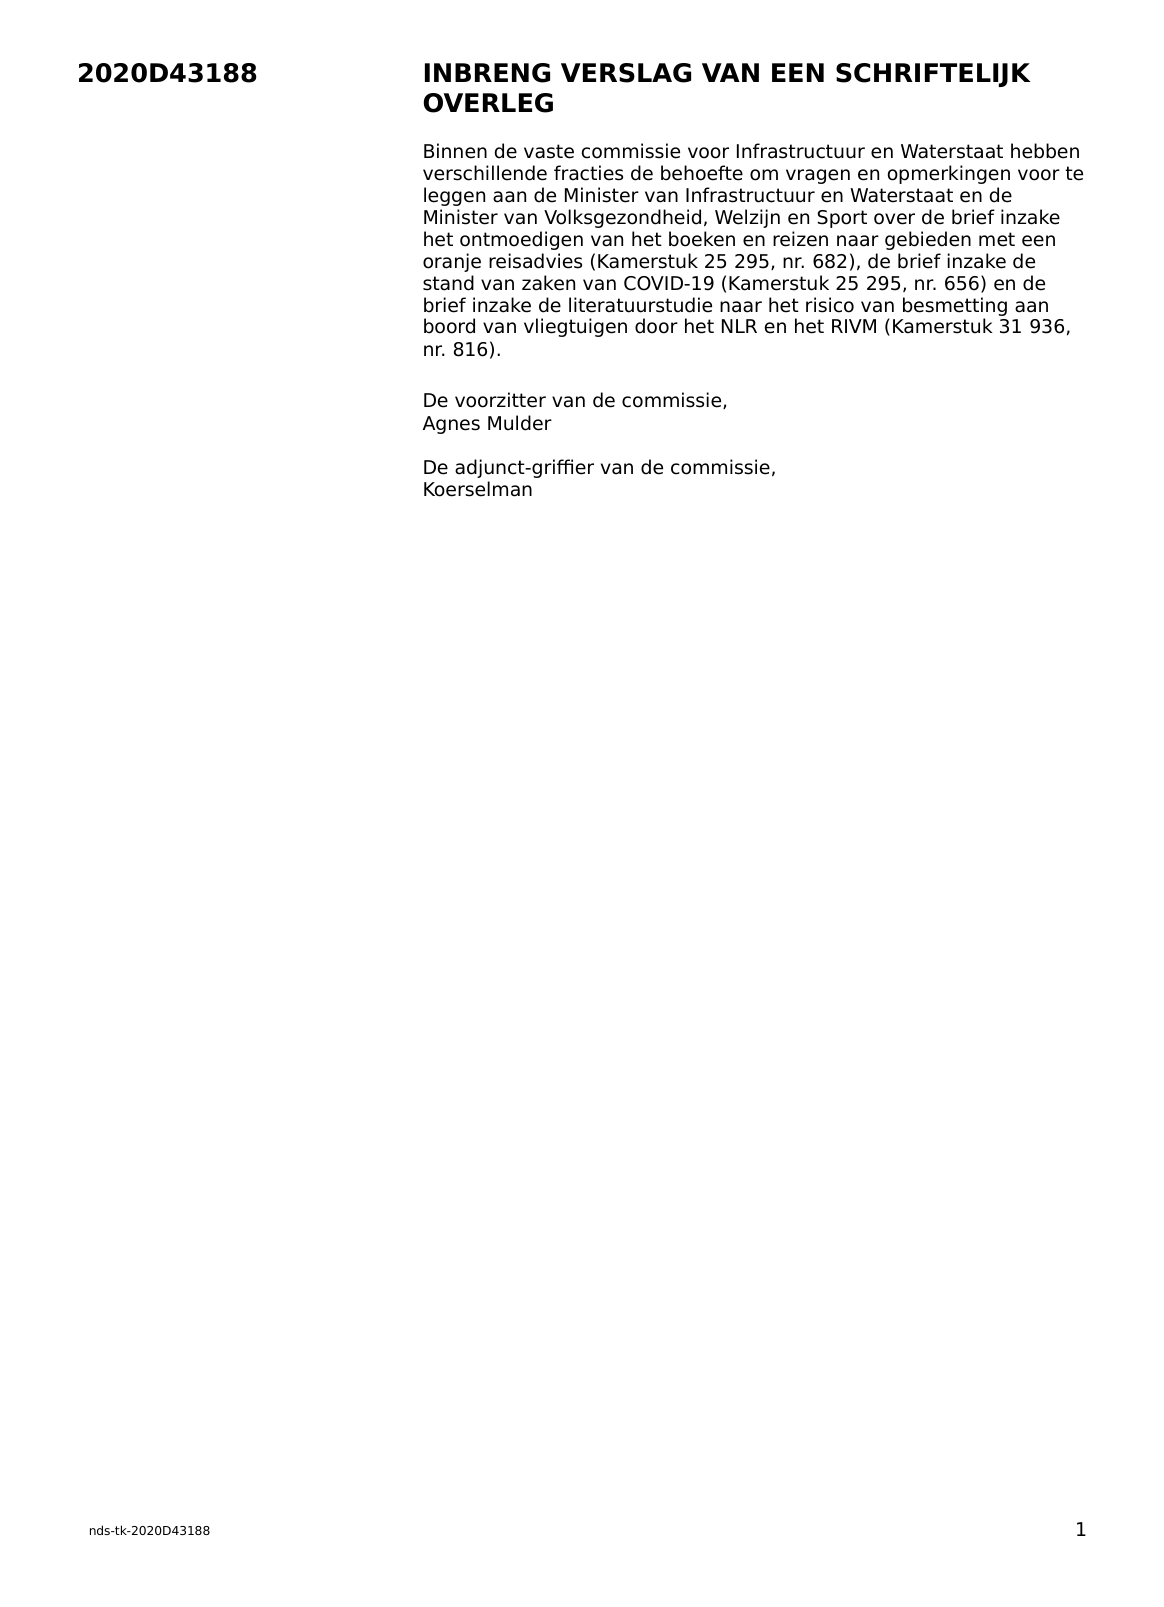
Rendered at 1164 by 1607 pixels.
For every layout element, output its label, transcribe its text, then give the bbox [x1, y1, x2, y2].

text De voorzitter van de commissie, Agnes Mulder [422, 390, 1087, 434]
text De adjunct-griffier van de commissie, Koerselman [422, 457, 1087, 501]
text Binnen de vaste commissie voor Infrastructuur en Waterstaat hebben verschillende fracties de behoefte om vragen en opmerkingen voor te leggen aan de Minister van Infrastructuur en Waterstaat en de Minister van Volksgezondheid, Welzijn en Sport over de brief inzake het ontmoedigen van het boeken en reizen naar gebieden met een oranje reisadvies (Kamerstuk 25 295, nr. 682), de brief inzake de stand van zaken van COVID-19 (Kamerstuk 25 295, nr. 656) en de brief inzake de literatuurstudie naar het risico van besmetting aan boord van vliegtuigen door het NLR en het RIVM (Kamerstuk 31 936, nr. 816). [422, 141, 1087, 360]
text nds-tk-2020D43188 [88, 1524, 323, 1538]
text 2020D43188 INBRENG VERSLAG VAN EEN SCHRIFTELIJK OVERLEG [77, 59, 1087, 118]
